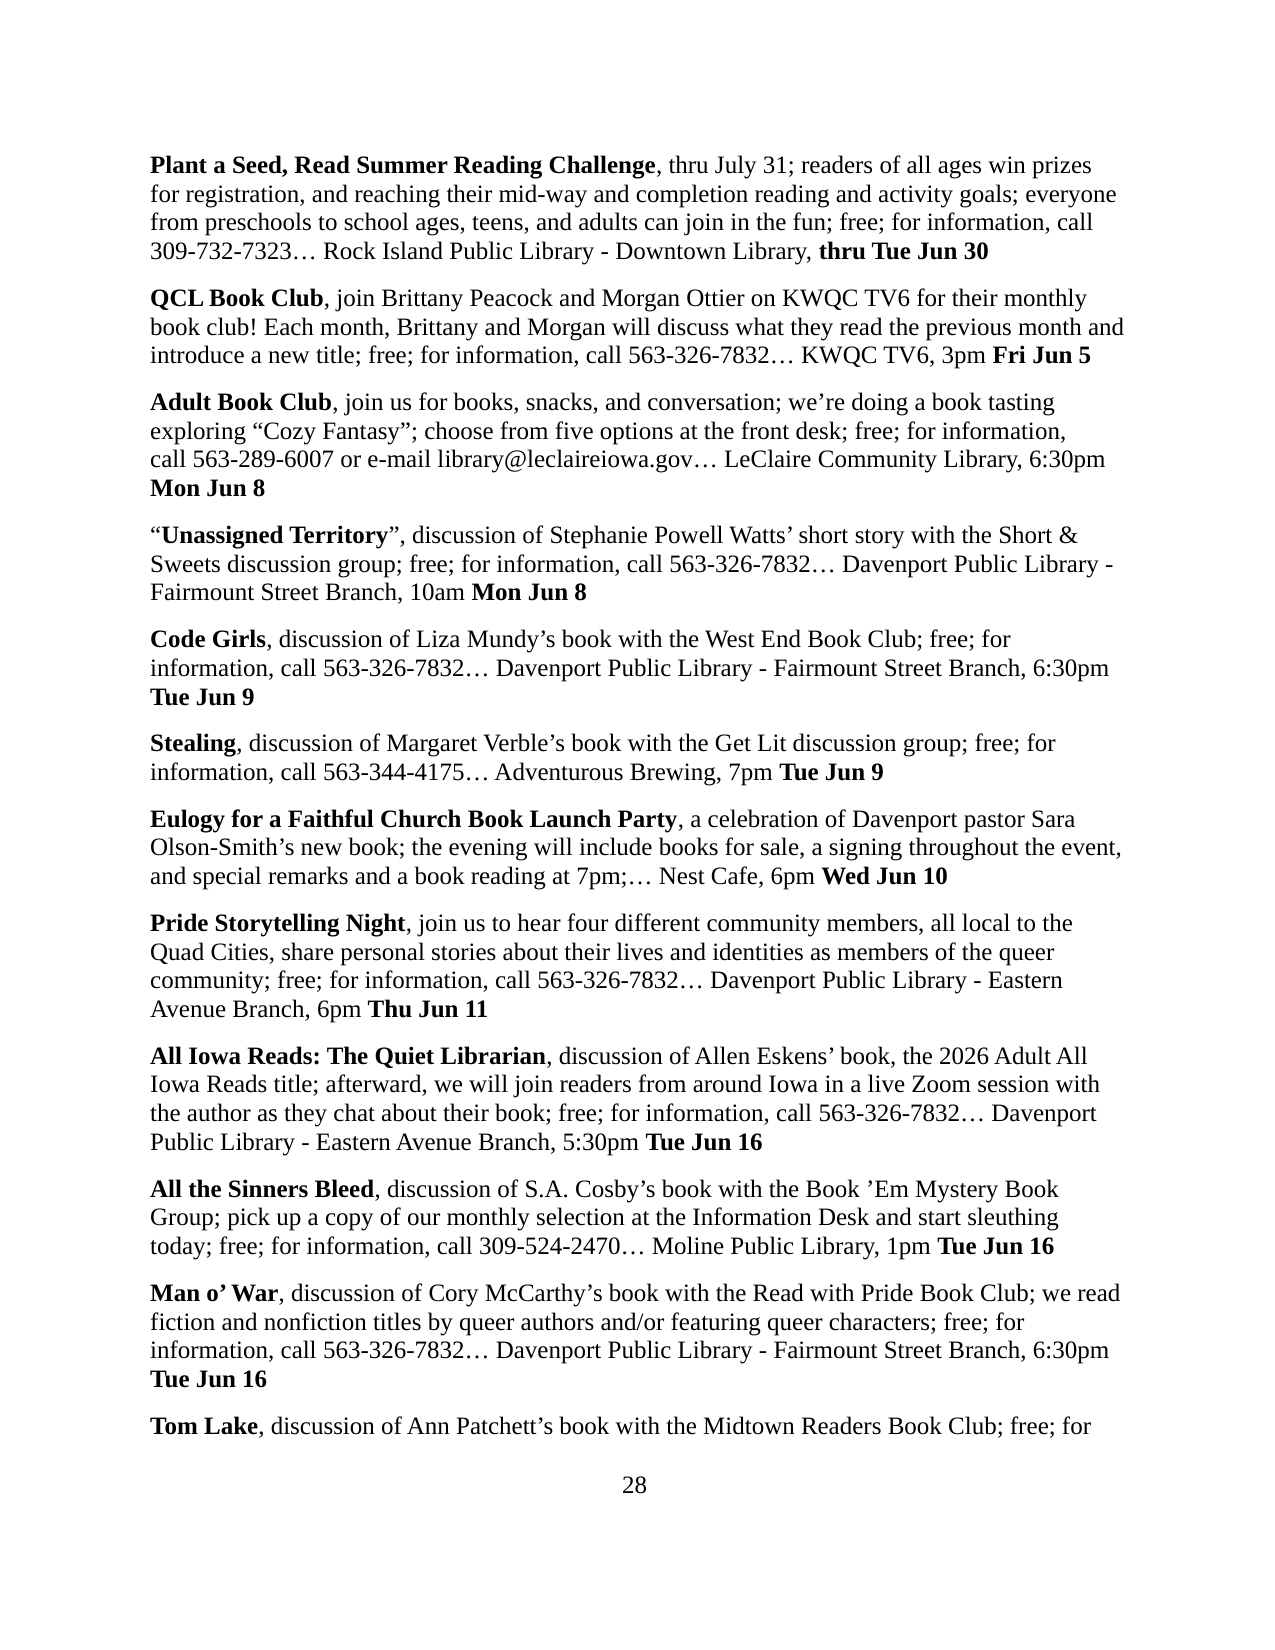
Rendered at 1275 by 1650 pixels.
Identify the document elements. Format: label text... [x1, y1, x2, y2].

text Code Girls, discussion of Liza Mundy’s book with the West End Book Club; free; for information, call 563-326-7832… Davenport Public Library - Fairmount Street Branch, 6:30pm Tue Jun 9 [150, 624, 1125, 710]
text All Iowa Reads: The Quiet Librarian, discussion of Allen Eskens’ book, the 2026 Adult All Iowa Reads title; afterward, we will join readers from around Iowa in a live Zoom session with the author as they chat about their book; free; for information, call 563-326-7832… Davenport Public Library - Eastern Avenue Branch, 5:30pm Tue Jun 16 [150, 1041, 1125, 1156]
text QCL Book Club, join Brittany Peacock and Morgan Ottier on KWQC TV6 for their monthly book club! Each month, Brittany and Morgan will discuss what they read the previous month and introduce a new title; free; for information, call 563-326-7832… KWQC TV6, 3pm Fri Jun 5 [150, 283, 1125, 369]
text “Unassigned Territory”, discussion of Stephanie Powell Watts’ short story with the Short & Sweets discussion group; free; for information, call 563-326-7832… Davenport Public Library - Fairmount Street Branch, 10am Mon Jun 8 [150, 520, 1125, 606]
text Plant a Seed, Read Summer Reading Challenge, thru July 31; readers of all ages win prizes for registration, and reaching their mid-way and completion reading and activity goals; everyone from preschools to school ages, teens, and adults can join in the fun; free; for information, call 309-732-7323… Rock Island Public Library - Downtown Library, thru Tue Jun 30 [150, 150, 1125, 265]
text Adult Book Club, join us for books, snacks, and conversation; we’re doing a book tasting exploring “Cozy Fantasy”; choose from five options at the front desk; free; for information, call 563-289-6007 or e-mail library@leclaireiowa.gov… LeClaire Community Library, 6:30pm Mon Jun 8 [150, 387, 1125, 502]
text Tom Lake, discussion of Ann Patchett’s book with the Midtown Readers Book Club; free; for [150, 1411, 1125, 1439]
text Man o’ War, discussion of Cory McCarthy’s book with the Read with Pride Book Club; we read fiction and nonfiction titles by queer authors and/or featuring queer characters; free; for information, call 563-326-7832… Davenport Public Library - Fairmount Street Branch, 6:30pm Tue Jun 16 [150, 1278, 1125, 1393]
text Pride Storytelling Night, join us to hear four different community members, all local to the Quad Cities, share personal stories about their lives and identities as members of the queer community; free; for information, call 563-326-7832… Davenport Public Library - Eastern Avenue Branch, 6pm Thu Jun 11 [150, 908, 1125, 1023]
text Eulogy for a Faithful Church Book Launch Party, a celebration of Davenport pastor Sara Olson-Smith’s new book; the evening will include books for sale, a signing throughout the event, and special remarks and a book reading at 7pm;… Nest Cafe, 6pm Wed Jun 10 [150, 804, 1125, 890]
text Stealing, discussion of Margaret Verble’s book with the Get Lit discussion group; free; for information, call 563-344-4175… Adventurous Brewing, 7pm Tue Jun 9 [150, 728, 1125, 786]
text All the Sinners Bleed, discussion of S.A. Cosby’s book with the Book ’Em Mystery Book Group; pick up a copy of our monthly selection at the Information Desk and start sleuthing today; free; for information, call 309-524-2470… Moline Public Library, 1pm Tue Jun 16 [150, 1174, 1125, 1260]
